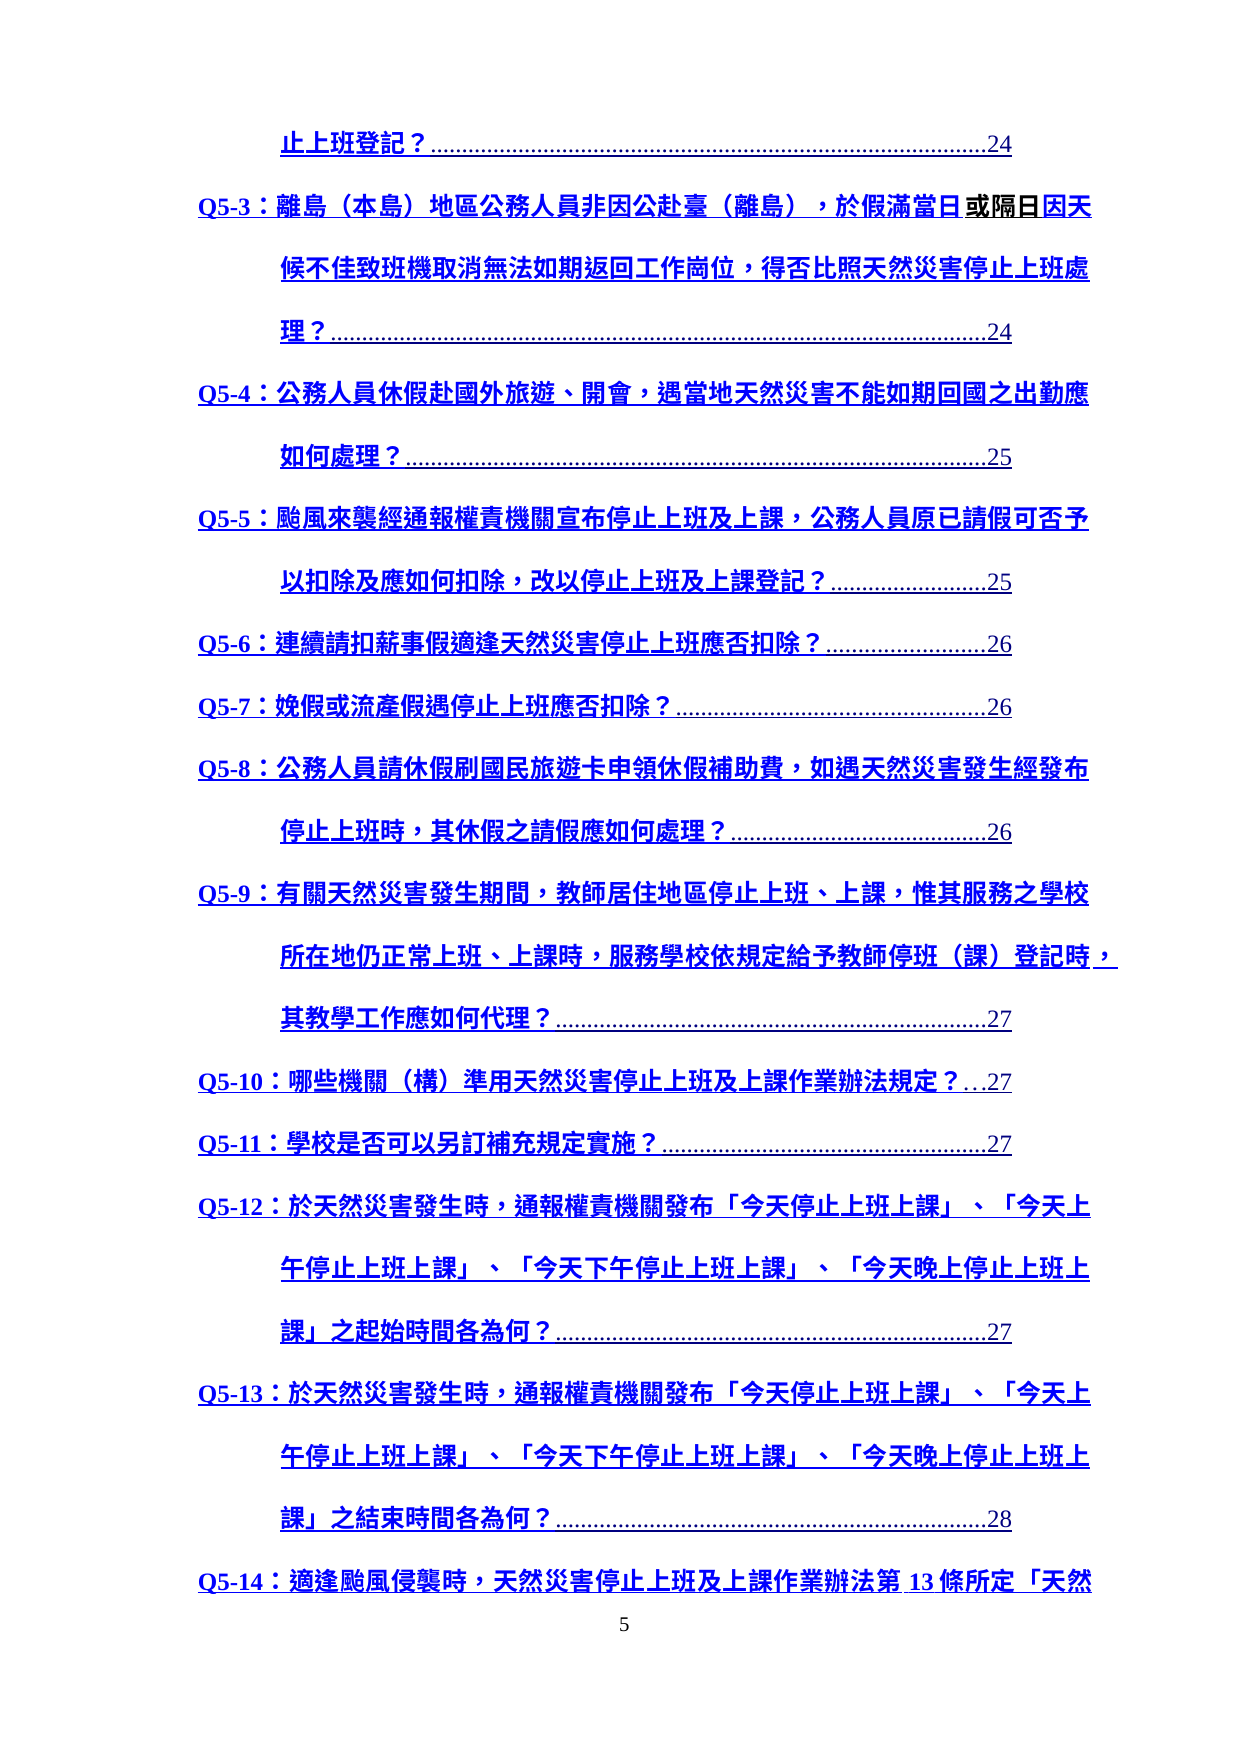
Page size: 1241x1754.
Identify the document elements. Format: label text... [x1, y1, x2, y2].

text Q5-13：於天然災害發生時，通報權責機關發布「今天停止上班上課」、「今天上午停止上班上課」、「今天下午停止上班上課」、「今天晚上停止上班上課」之結束時間各為何？ 28 [198, 1350, 1092, 1538]
text Q5-8：公務人員請休假刷國民旅遊卡申領休假補助費，如遇天然災害發生經發布停止上班時，其休假之請假應如何處理？ 26 [198, 725, 1092, 850]
text Q5-14：適逢颱風侵襲時，天然災害停止上班及上課作業辦法第13條所定「天然災害發生『後』」之時間點為何? 28 [198, 1538, 1092, 1600]
text Q5-7：娩假或流產假遇停止上班應否扣除？ 26 [198, 663, 1092, 725]
text Q5-2：公務人員因天然災害致受傷，其受傷治療或休養期間可否准予當事人以停止上班登記？ 24 [198, 100, 1092, 163]
text Q5-9：有關天然災害發生期間，教師居住地區停止上班、上課，惟其服務之學校所在地仍正常上班、上課時，服務學校依規定給予教師停班（課）登記時，其教學工作應如何代理？ 27 [198, 850, 1092, 1038]
text Q5-4：公務人員休假赴國外旅遊、開會，遇當地天然災害不能如期回國之出勤應如何處理？ 25 [198, 350, 1092, 475]
text Q5-10：哪些機關（構）準用天然災害停止上班及上課作業辦法規定？ 27 [198, 1038, 1092, 1100]
text Q5-3：離島（本島）地區公務人員非因公赴臺（離島），於假滿當日或隔日因天候不佳致班機取消無法如期返回工作崗位，得否比照天然災害停止上班處理？ 24 [198, 163, 1092, 350]
text Q5-11：學校是否可以另訂補充規定實施？ 27 [198, 1100, 1092, 1163]
text Q5-12：於天然災害發生時，通報權責機關發布「今天停止上班上課」、「今天上午停止上班上課」、「今天下午停止上班上課」、「今天晚上停止上班上課」之起始時間各為何？ 27 [198, 1163, 1092, 1350]
text Q5-5：颱風來襲經通報權責機關宣布停止上班及上課，公務人員原已請假可否予以扣除及應如何扣除，改以停止上班及上課登記？ 25 [198, 475, 1092, 600]
text Q5-6：連續請扣薪事假適逢天然災害停止上班應否扣除？ 26 [198, 600, 1092, 663]
